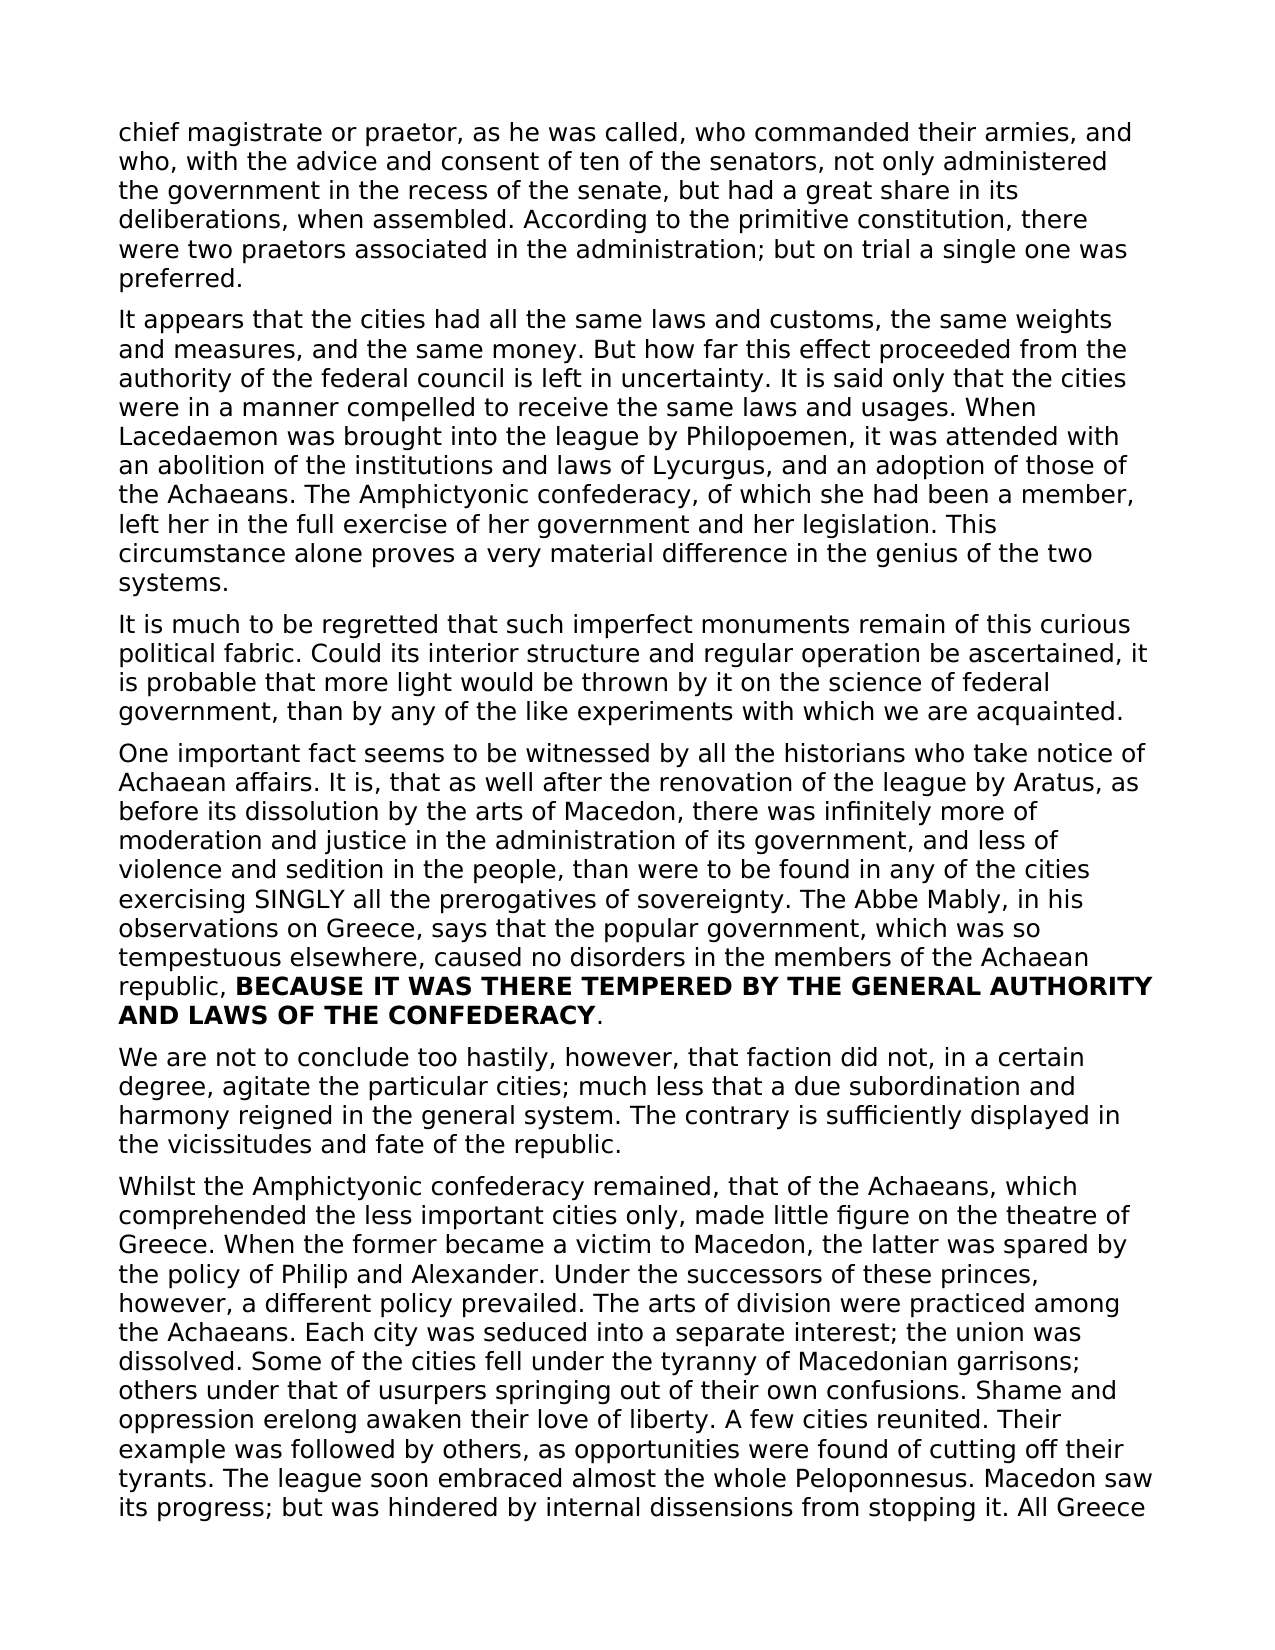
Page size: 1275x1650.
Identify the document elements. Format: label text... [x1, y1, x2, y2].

text We are not to conclude too hastily, however, that faction did not, in a certain degree, agitate the particular cities; much less that a due subordination and harmony reigned in the general system. The contrary is sufficiently displayed in the vicissitudes and fate of the republic. [118, 1043, 1157, 1160]
text chief magistrate or praetor, as he was called, who commanded their armies, and who, with the advice and consent of ten of the senators, not only administered the government in the recess of the senate, but had a great share in its deliberations, when assembled. According to the primitive constitution, there were two praetors associated in the administration; but on trial a single one was preferred. [118, 118, 1157, 293]
text Whilst the Amphictyonic confederacy remained, that of the Achaeans, which comprehended the less important cities only, made little figure on the theatre of Greece. When the former became a victim to Macedon, the latter was spared by the policy of Philip and Alexander. Under the successors of these princes, however, a different policy prevailed. The arts of division were practiced among the Achaeans. Each city was seduced into a separate interest; the union was dissolved. Some of the cities fell under the tyranny of Macedonian garrisons; others under that of usurpers springing out of their own confusions. Shame and oppression erelong awaken their love of liberty. A few cities reunited. Their example was followed by others, as opportunities were found of cutting off their tyrants. The league soon embraced almost the whole Peloponnesus. Macedon saw its progress; but was hindered by internal dissensions from stopping it. All Greece [118, 1172, 1157, 1522]
text One important fact seems to be witnessed by all the historians who take notice of Achaean affairs. It is, that as well after the renovation of the league by Aratus, as before its dissolution by the arts of Macedon, there was infinitely more of moderation and justice in the administration of its government, and less of violence and sedition in the people, than were to be found in any of the cities exercising SINGLY all the prerogatives of sovereignty. The Abbe Mably, in his observations on Greece, says that the popular government, which was so tempestuous elsewhere, caused no disorders in the members of the Achaean republic, BECAUSE IT WAS THERE TEMPERED BY THE GENERAL AUTHORITY AND LAWS OF THE CONFEDERACY. [118, 739, 1157, 1031]
text It appears that the cities had all the same laws and customs, the same weights and measures, and the same money. But how far this effect proceeded from the authority of the federal council is left in uncertainty. It is said only that the cities were in a manner compelled to receive the same laws and usages. When Lacedaemon was brought into the league by Philopoemen, it was attended with an abolition of the institutions and laws of Lycurgus, and an adoption of those of the Achaeans. The Amphictyonic confederacy, of which she had been a member, left her in the full exercise of her government and her legislation. This circumstance alone proves a very material difference in the genius of the two systems. [118, 306, 1157, 597]
text It is much to be regretted that such imperfect monuments remain of this curious political fabric. Could its interior structure and regular operation be ascertained, it is probable that more light would be thrown by it on the science of federal government, than by any of the like experiments with which we are acquainted. [118, 610, 1157, 726]
